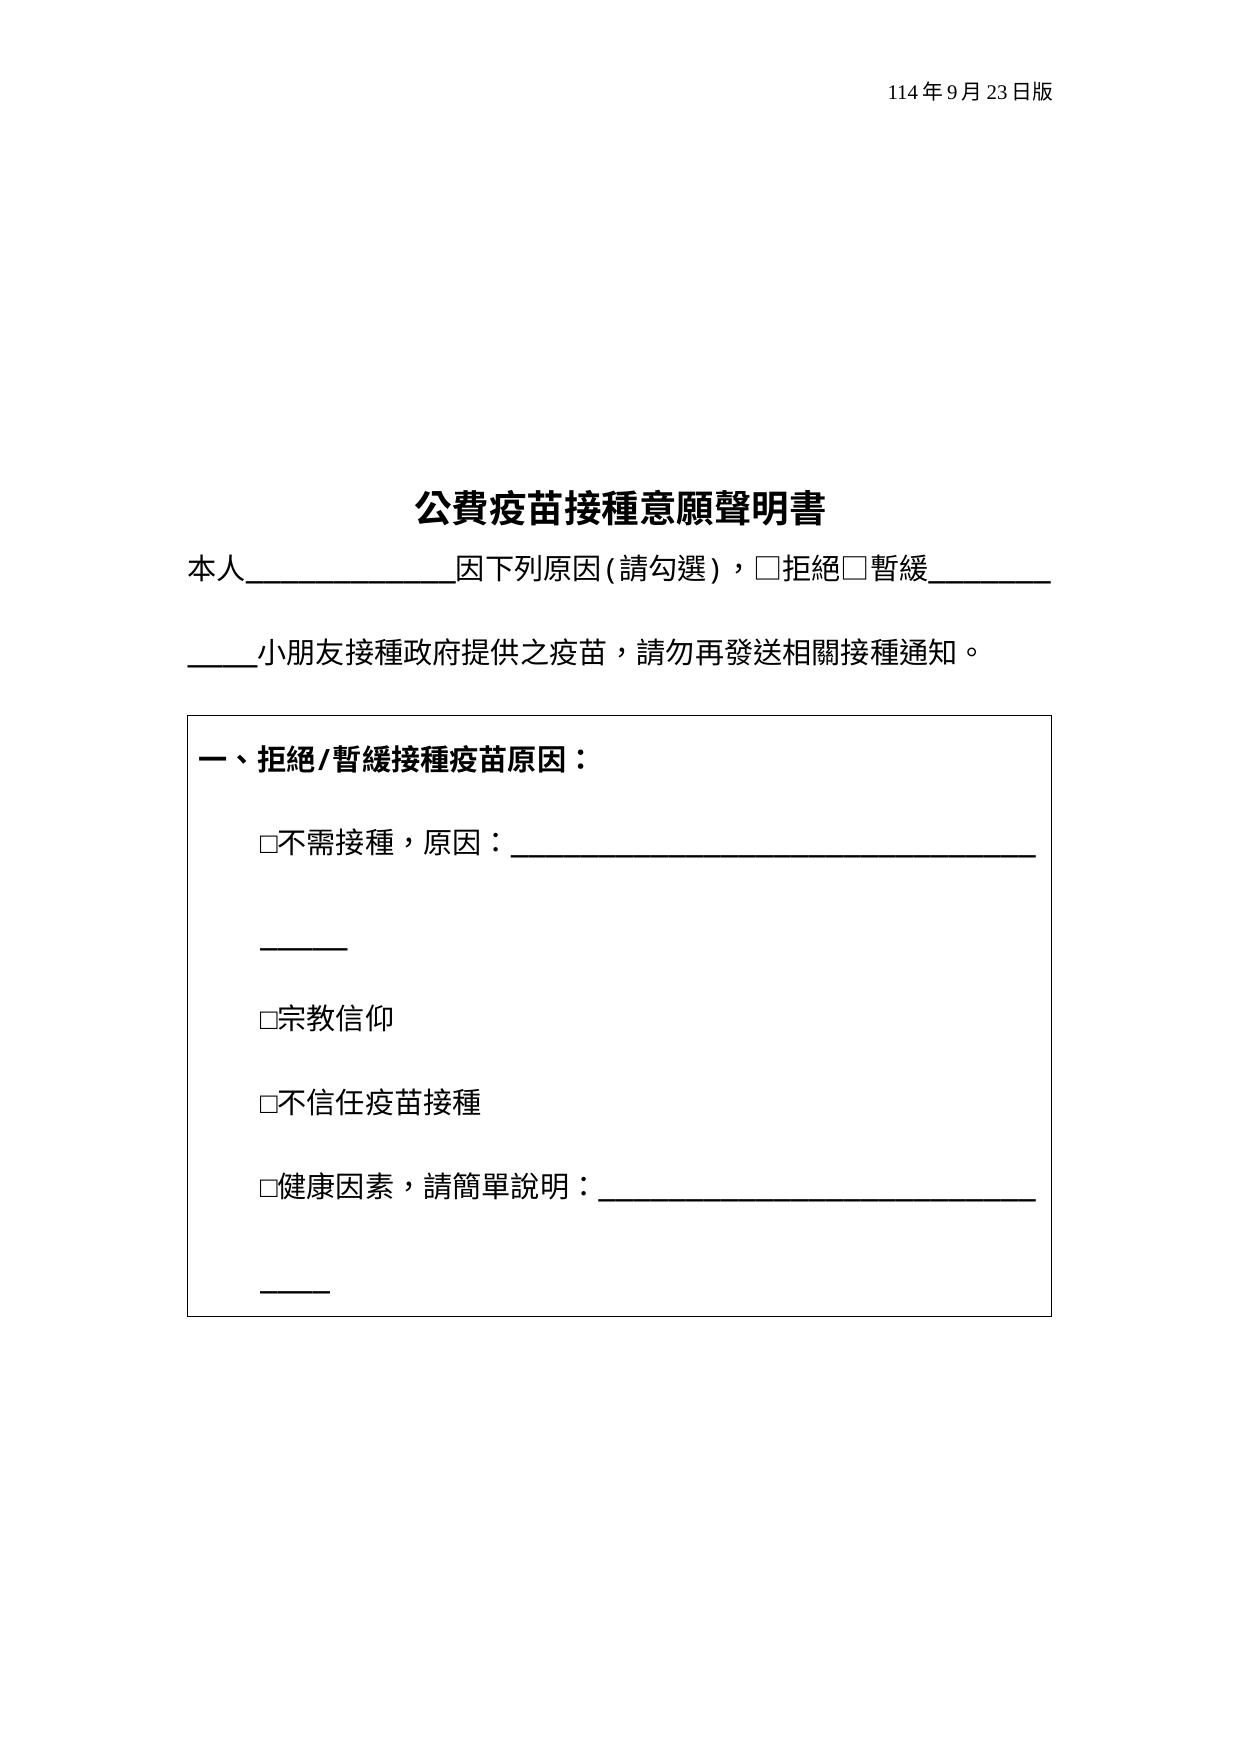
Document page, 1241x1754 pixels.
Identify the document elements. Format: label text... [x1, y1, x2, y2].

text 公費疫苗接種意願聲明書 [187, 464, 1053, 526]
table_header 一、拒絕/暫緩接種疫苗原因： □不需接種，原因：___________________________________ □宗教信仰 □不信任疫苗接種 □健康因素，請簡單說明：_____________________________ [188, 716, 1051, 1316]
text 本人____________因下列原因(請勾選)，□拒絕□暫緩___________小朋友接種政府提供之疫苗，請勿再發送相關接種通知。 [187, 545, 1053, 672]
